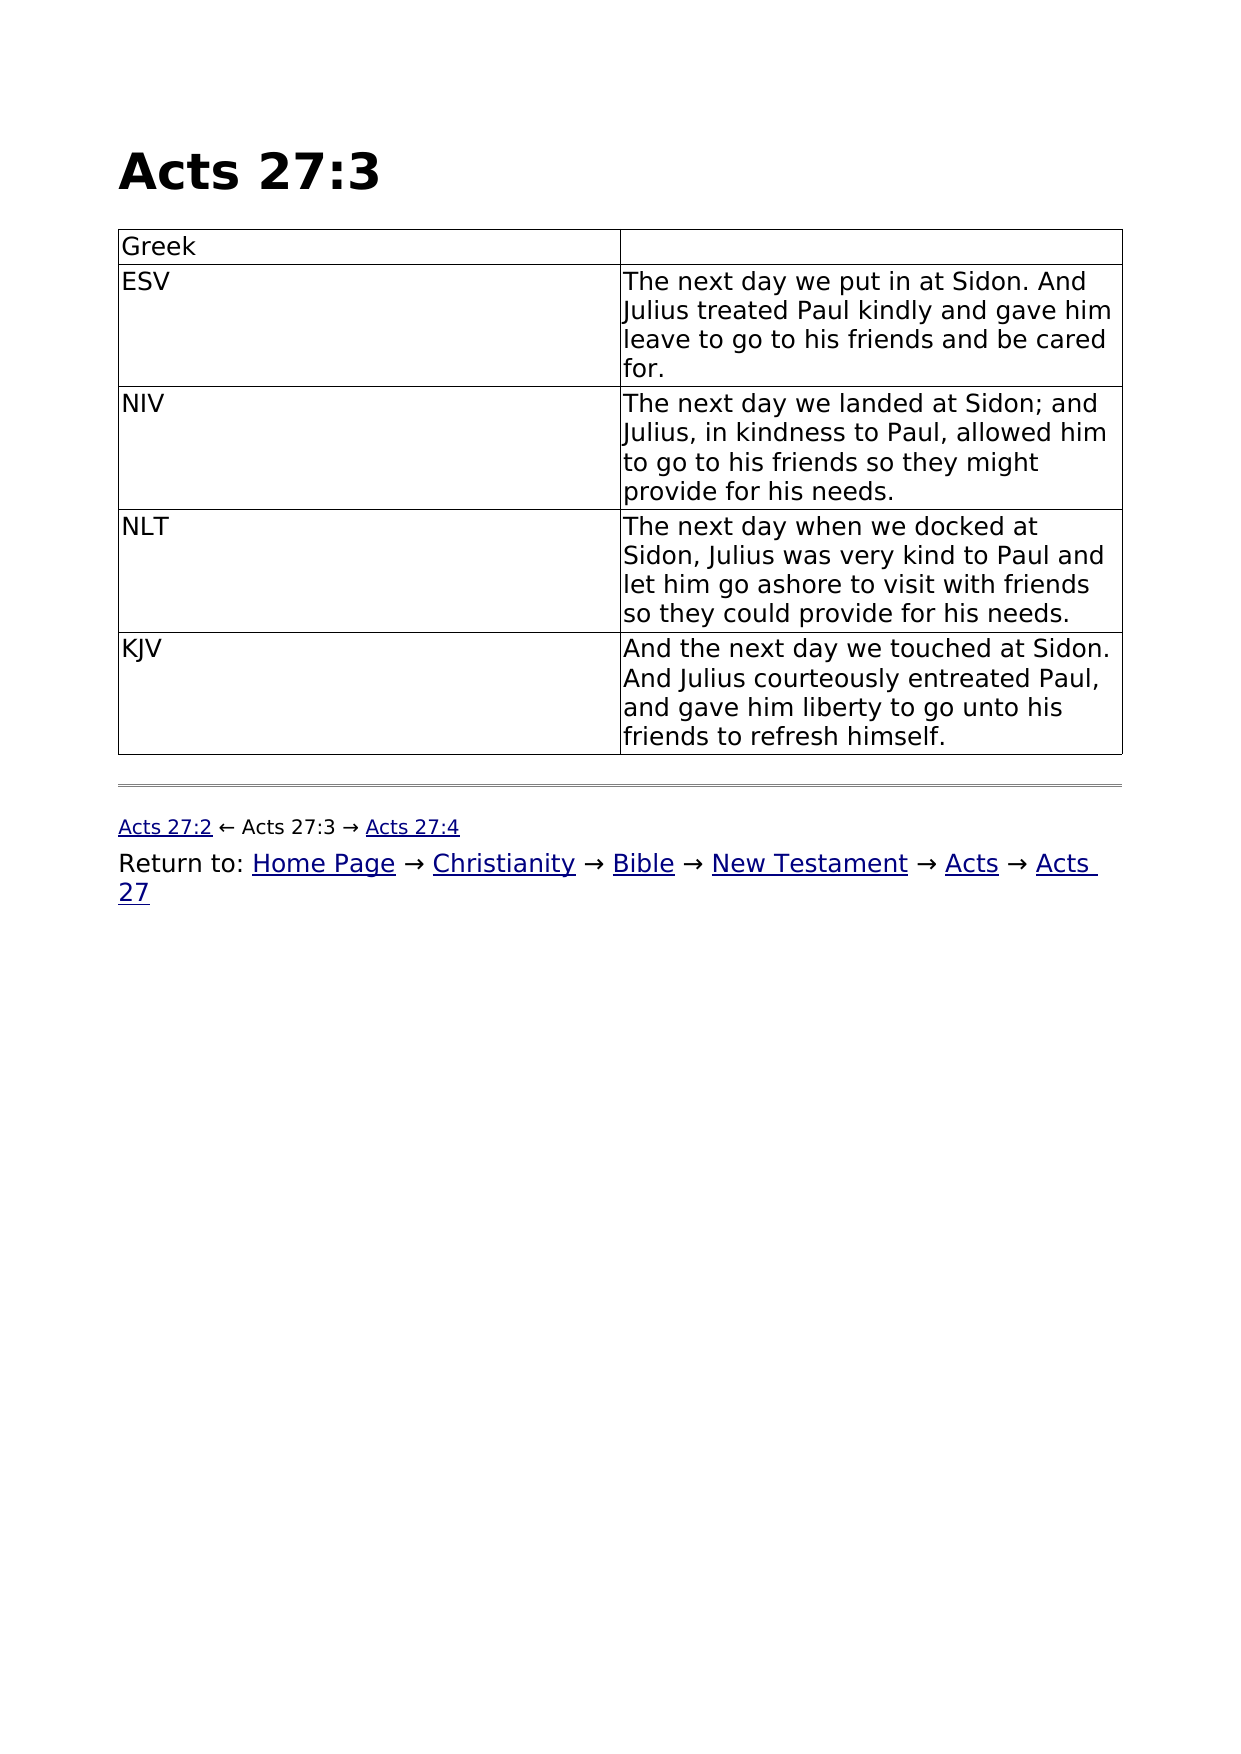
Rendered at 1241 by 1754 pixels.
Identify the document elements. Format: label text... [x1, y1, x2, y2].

table_cell ESV [119, 265, 620, 386]
table_cell And the next day we touched at Sidon. And Julius courteously entreated Paul, and gave him liberty to go unto his friends to refresh himself. [621, 633, 1122, 754]
text Return to: Home Page → Christianity → Bible → New Testament → Acts → Acts 27 [118, 849, 1122, 908]
table_cell KJV [119, 633, 620, 754]
table_cell NIV [119, 387, 620, 509]
table_cell The next day when we docked at Sidon, Julius was very kind to Paul and let him go ashore to visit with friends so they could provide for his needs. [621, 510, 1122, 632]
table_cell The next day we put in at Sidon. And Julius treated Paul kindly and gave him leave to go to his friends and be cared for. [621, 265, 1122, 386]
table_header Greek [119, 230, 620, 264]
table_cell The next day we landed at Sidon; and Julius, in kindness to Paul, allowed him to go to his friends so they might provide for his needs. [621, 387, 1122, 509]
table_cell NLT [119, 510, 620, 632]
subtitle Acts 27:3 [118, 143, 1122, 201]
table_header [621, 230, 1122, 264]
text Acts 27:2 ← Acts 27:3 → Acts 27:4 [118, 815, 1122, 849]
